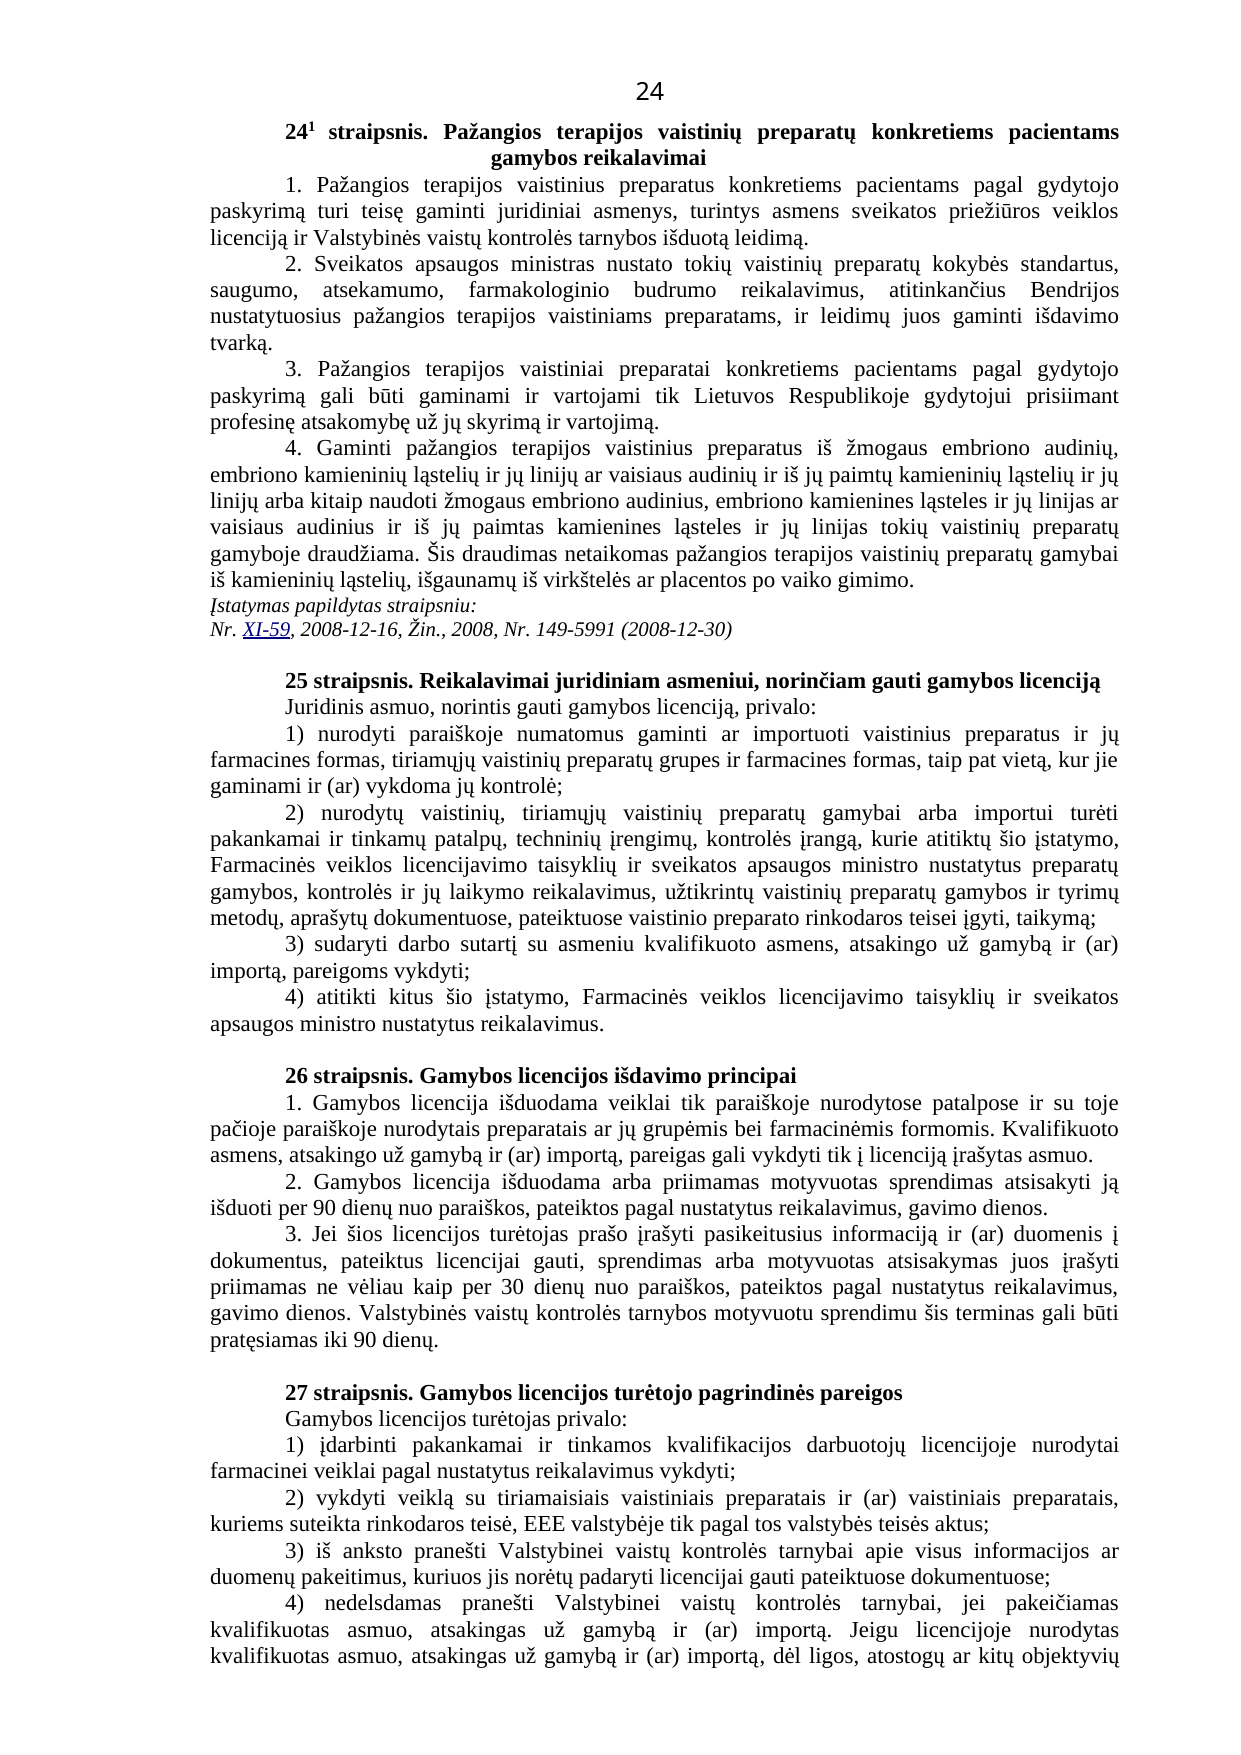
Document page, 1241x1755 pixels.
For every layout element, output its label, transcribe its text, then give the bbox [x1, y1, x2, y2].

text 4. Gaminti pažangios terapijos vaistinius preparatus iš žmogaus embriono audinių, embriono kamieninių ląstelių ir jų linijų ar vaisiaus audinių ir iš jų paimtų kamieninių ląstelių ir jų linijų arba kitaip naudoti žmogaus embriono audinius, embriono kamienines ląsteles ir jų linijas ar vaisiaus audinius ir iš jų paimtas kamienines ląsteles ir jų linijas tokių vaistinių preparatų gamyboje draudžiama. Šis draudimas netaikomas pažangios terapijos vaistinių preparatų gamybai iš kamieninių ląstelių, išgaunamų iš virkštelės ar placentos po vaiko gimimo. [210, 434, 1120, 592]
text 25 straipsnis. Reikalavimai juridiniam asmeniui, norinčiam gauti gamybos licenciją [285, 667, 1120, 693]
text 4) nedelsdamas pranešti Valstybinei vaistų kontrolės tarnybai, jei pakeičiamas kvalifikuotas asmuo, atsakingas už gamybą ir (ar) importą. Jeigu licencijoje nurodytas kvalifikuotas asmuo, atsakingas už gamybą ir (ar) importą, dėl ligos, atostogų ar kitų objektyvių [210, 1589, 1120, 1668]
text 1) įdarbinti pakankamai ir tinkamos kvalifikacijos darbuotojų licencijoje nurodytai farmacinei veiklai pagal nustatytus reikalavimus vykdyti; [210, 1431, 1120, 1484]
text Gamybos licencijos turėtojas privalo: [210, 1405, 1120, 1431]
text 27 straipsnis. Gamybos licencijos turėtojo pagrindinės pareigos [210, 1378, 1120, 1405]
text 1) nurodyti paraiškoje numatomus gaminti ar importuoti vaistinius preparatus ir jų farmacines formas, tiriamųjų vaistinių preparatų grupes ir farmacines formas, taip pat vietą, kur jie gaminami ir (ar) vykdoma jų kontrolė; [210, 720, 1120, 799]
text 2. Sveikatos apsaugos ministras nustato tokių vaistinių preparatų kokybės standartus, saugumo, atsekamumo, farmakologinio budrumo reikalavimus, atitinkančius Bendrijos nustatytuosius pažangios terapijos vaistiniams preparatams, ir leidimų juos gaminti išdavimo tvarką. [210, 250, 1120, 355]
text 2) vykdyti veiklą su tiriamaisiais vaistiniais preparatais ir (ar) vaistiniais preparatais, kuriems suteikta rinkodaros teisė, EEE valstybėje tik pagal tos valstybės teisės aktus; [210, 1484, 1120, 1537]
text 26 straipsnis. Gamybos licencijos išdavimo principai [210, 1062, 1120, 1089]
text 1. Gamybos licencija išduodama veiklai tik paraiškoje nurodytose patalpose ir su toje pačioje paraiškoje nurodytais preparatais ar jų grupėmis bei farmacinėmis formomis. Kvalifikuoto asmens, atsakingo už gamybą ir (ar) importą, pareigas gali vykdyti tik į licenciją įrašytas asmuo. [210, 1089, 1120, 1168]
text Nr. XI-59, 2008-12-16, Žin., 2008, Nr. 149-5991 (2008-12-30) [210, 617, 1120, 641]
text 3. Pažangios terapijos vaistiniai preparatai konkretiems pacientams pagal gydytojo paskyrimą gali būti gaminami ir vartojami tik Lietuvos Respublikoje gydytojui prisiimant profesinę atsakomybę už jų skyrimą ir vartojimą. [210, 355, 1120, 434]
text 241 straipsnis. Pažangios terapijos vaistinių preparatų konkretiems pacientams gamybos reikalavimai [285, 118, 1120, 171]
text 4) atitikti kitus šio įstatymo, Farmacinės veiklos licencijavimo taisyklių ir sveikatos apsaugos ministro nustatytus reikalavimus. [210, 983, 1120, 1036]
text 3) sudaryti darbo sutartį su asmeniu kvalifikuoto asmens, atsakingo už gamybą ir (ar) importą, pareigoms vykdyti; [210, 931, 1120, 983]
text 2. Gamybos licencija išduodama arba priimamas motyvuotas sprendimas atsisakyti ją išduoti per 90 dienų nuo paraiškos, pateiktos pagal nustatytus reikalavimus, gavimo dienos. [210, 1168, 1120, 1220]
text 3. Jei šios licencijos turėtojas prašo įrašyti pasikeitusius informaciją ir (ar) duomenis į dokumentus, pateiktus licencijai gauti, sprendimas arba motyvuotas atsisakymas juos įrašyti priimamas ne vėliau kaip per 30 dienų nuo paraiškos, pateiktos pagal nustatytus reikalavimus, gavimo dienos. Valstybinės vaistų kontrolės tarnybos motyvuotu sprendimu šis terminas gali būti pratęsiamas iki 90 dienų. [210, 1220, 1120, 1352]
text 3) iš anksto pranešti Valstybinei vaistų kontrolės tarnybai apie visus informacijos ar duomenų pakeitimus, kuriuos jis norėtų padaryti licencijai gauti pateiktuose dokumentuose; [210, 1537, 1120, 1589]
text Įstatymas papildytas straipsniu: [210, 592, 1120, 617]
text 1. Pažangios terapijos vaistinius preparatus konkretiems pacientams pagal gydytojo paskyrimą turi teisę gaminti juridiniai asmenys, turintys asmens sveikatos priežiūros veiklos licenciją ir Valstybinės vaistų kontrolės tarnybos išduotą leidimą. [210, 171, 1120, 250]
text 2) nurodytų vaistinių, tiriamųjų vaistinių preparatų gamybai arba importui turėti pakankamai ir tinkamų patalpų, techninių įrengimų, kontrolės įrangą, kurie atitiktų šio įstatymo, Farmacinės veiklos licencijavimo taisyklių ir sveikatos apsaugos ministro nustatytus preparatų gamybos, kontrolės ir jų laikymo reikalavimus, užtikrintų vaistinių preparatų gamybos ir tyrimų metodų, aprašytų dokumentuose, pateiktuose vaistinio preparato rinkodaros teisei įgyti, taikymą; [210, 799, 1120, 931]
text Juridinis asmuo, norintis gauti gamybos licenciją, privalo: [210, 693, 1120, 720]
